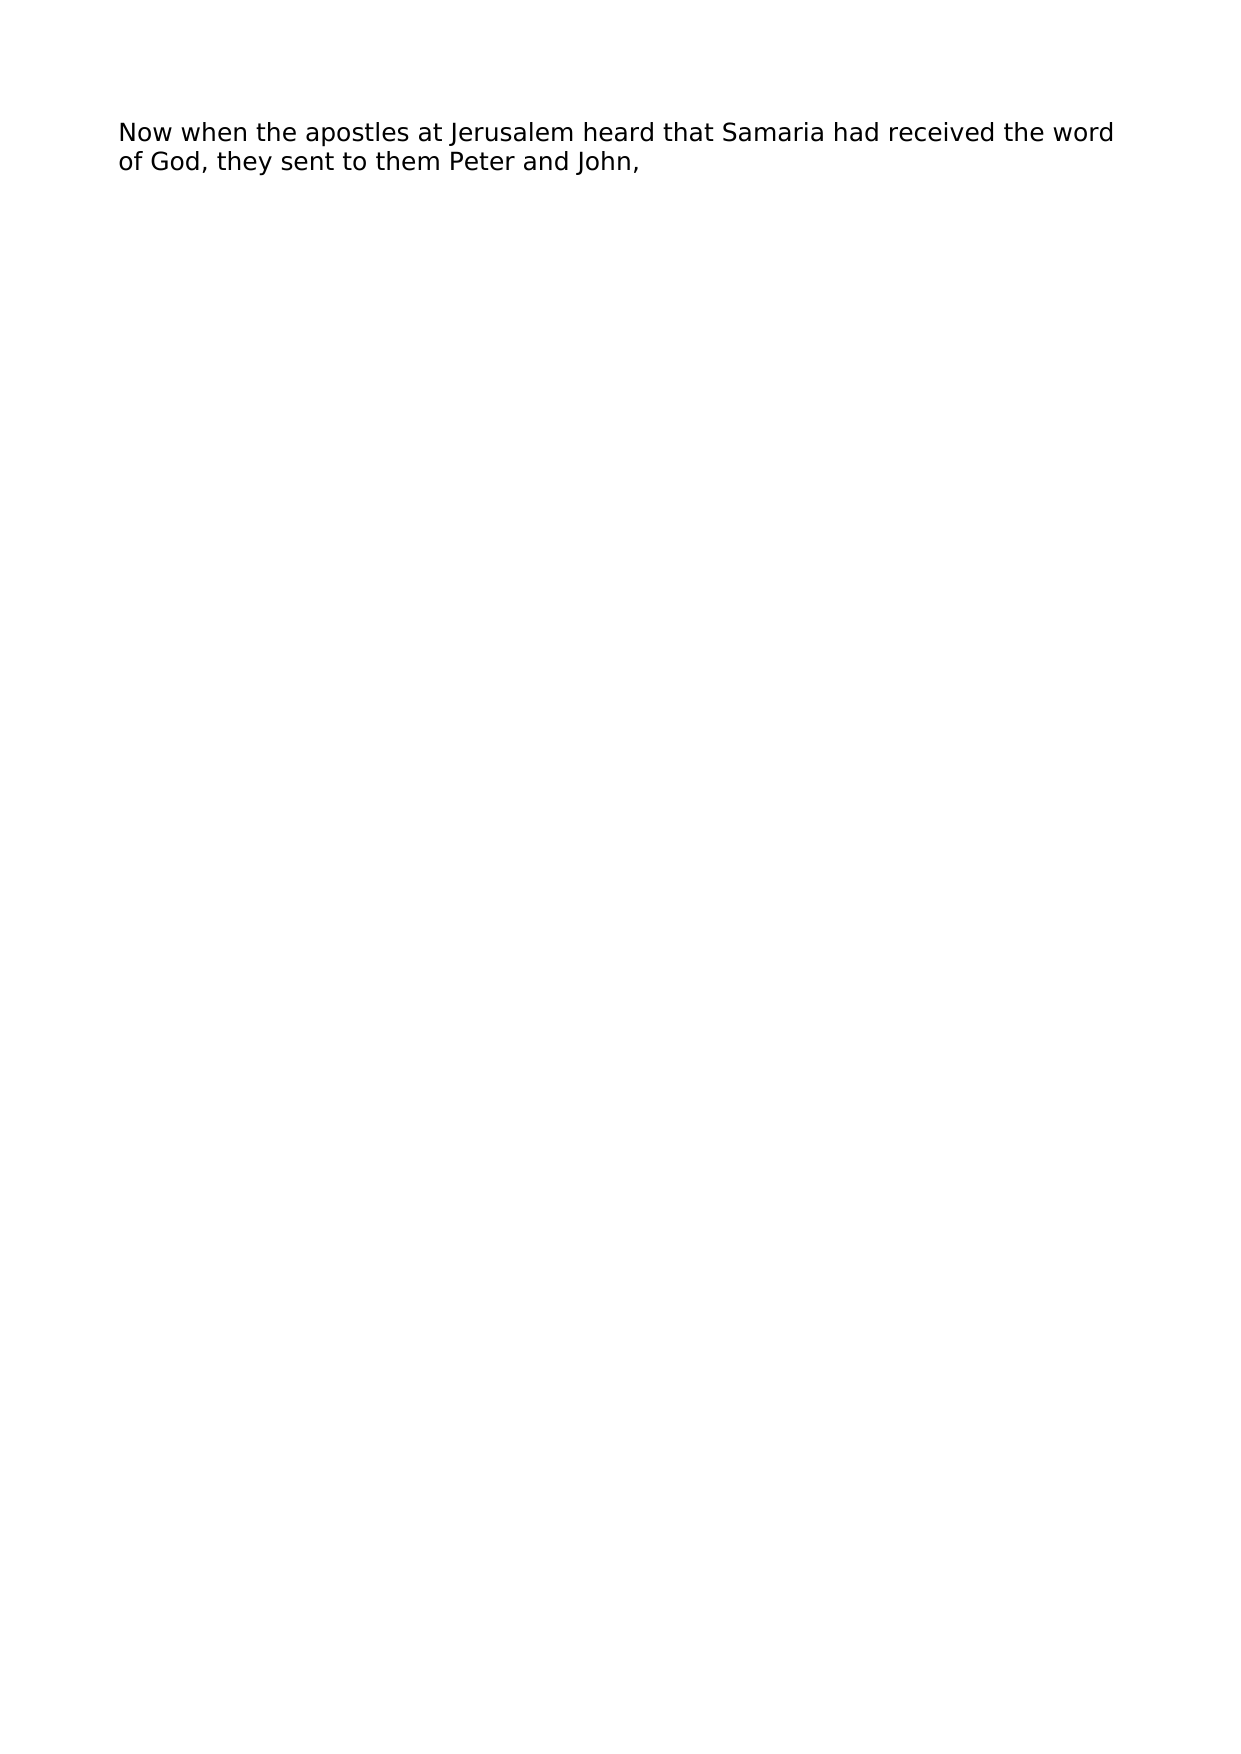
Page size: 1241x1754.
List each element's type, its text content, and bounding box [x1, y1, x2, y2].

text Now when the apostles at Jerusalem heard that Samaria had received the word of God, they sent to them Peter and John, [118, 118, 1122, 176]
